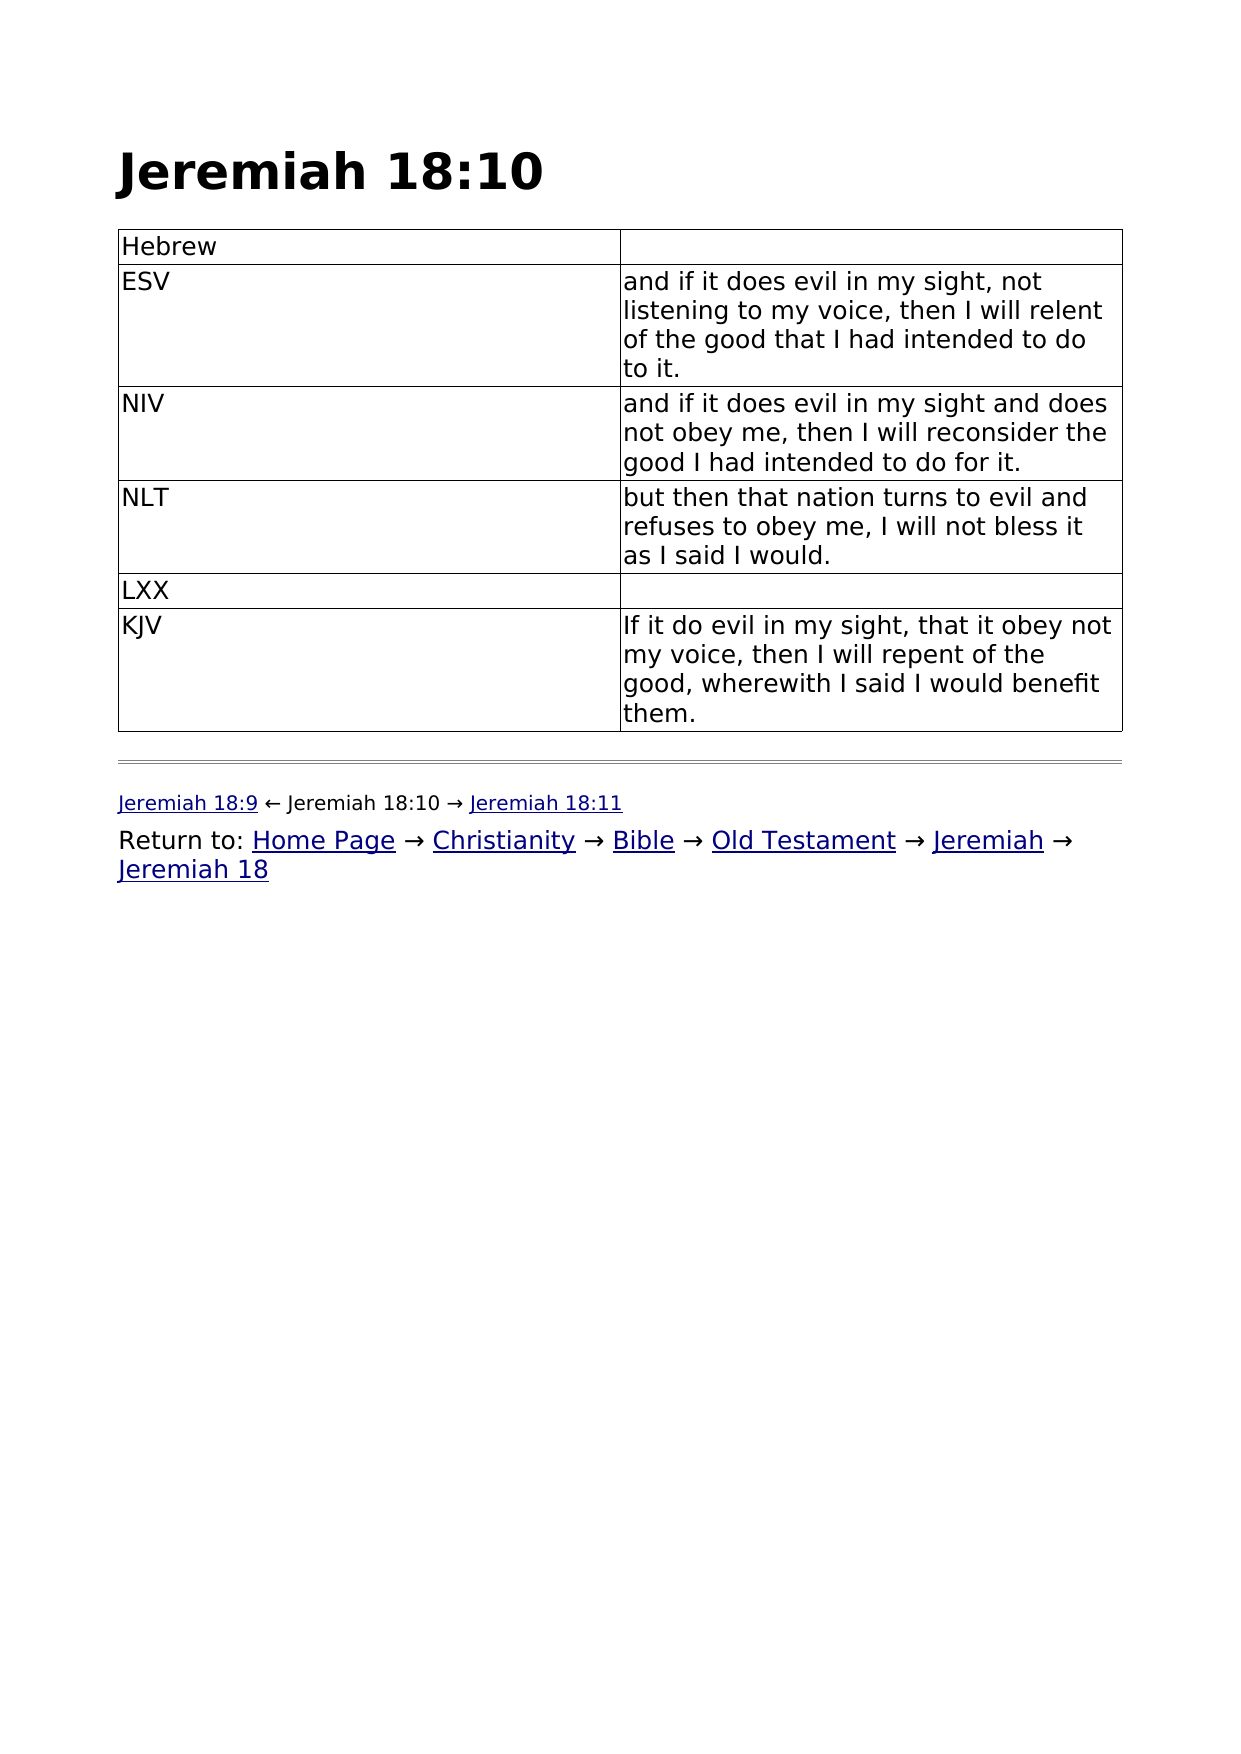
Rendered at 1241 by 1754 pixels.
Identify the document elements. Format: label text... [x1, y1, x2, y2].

subtitle Jeremiah 18:10 [118, 143, 1122, 201]
table_cell but then that nation turns to evil and refuses to obey me, I will not bless it as I said I would. [621, 481, 1122, 573]
table_cell and if it does evil in my sight, not listening to my voice, then I will relent of the good that I had intended to do to it. [621, 265, 1122, 386]
table_cell NLT [119, 481, 620, 573]
table_cell [621, 574, 1122, 608]
table_cell LXX [119, 574, 620, 608]
table_cell KJV [119, 609, 620, 731]
table_cell ESV [119, 265, 620, 386]
table_cell NIV [119, 387, 620, 480]
text Jeremiah 18:9 ← Jeremiah 18:10 → Jeremiah 18:11 [118, 792, 1122, 826]
table_cell and if it does evil in my sight and does not obey me, then I will reconsider the good I had intended to do for it. [621, 387, 1122, 480]
text Return to: Home Page → Christianity → Bible → Old Testament → Jeremiah → Jeremiah 18 [118, 826, 1122, 884]
table_cell If it do evil in my sight, that it obey not my voice, then I will repent of the good, wherewith I said I would benefit them. [621, 609, 1122, 731]
table_header Hebrew [119, 230, 620, 264]
table_header [621, 230, 1122, 264]
